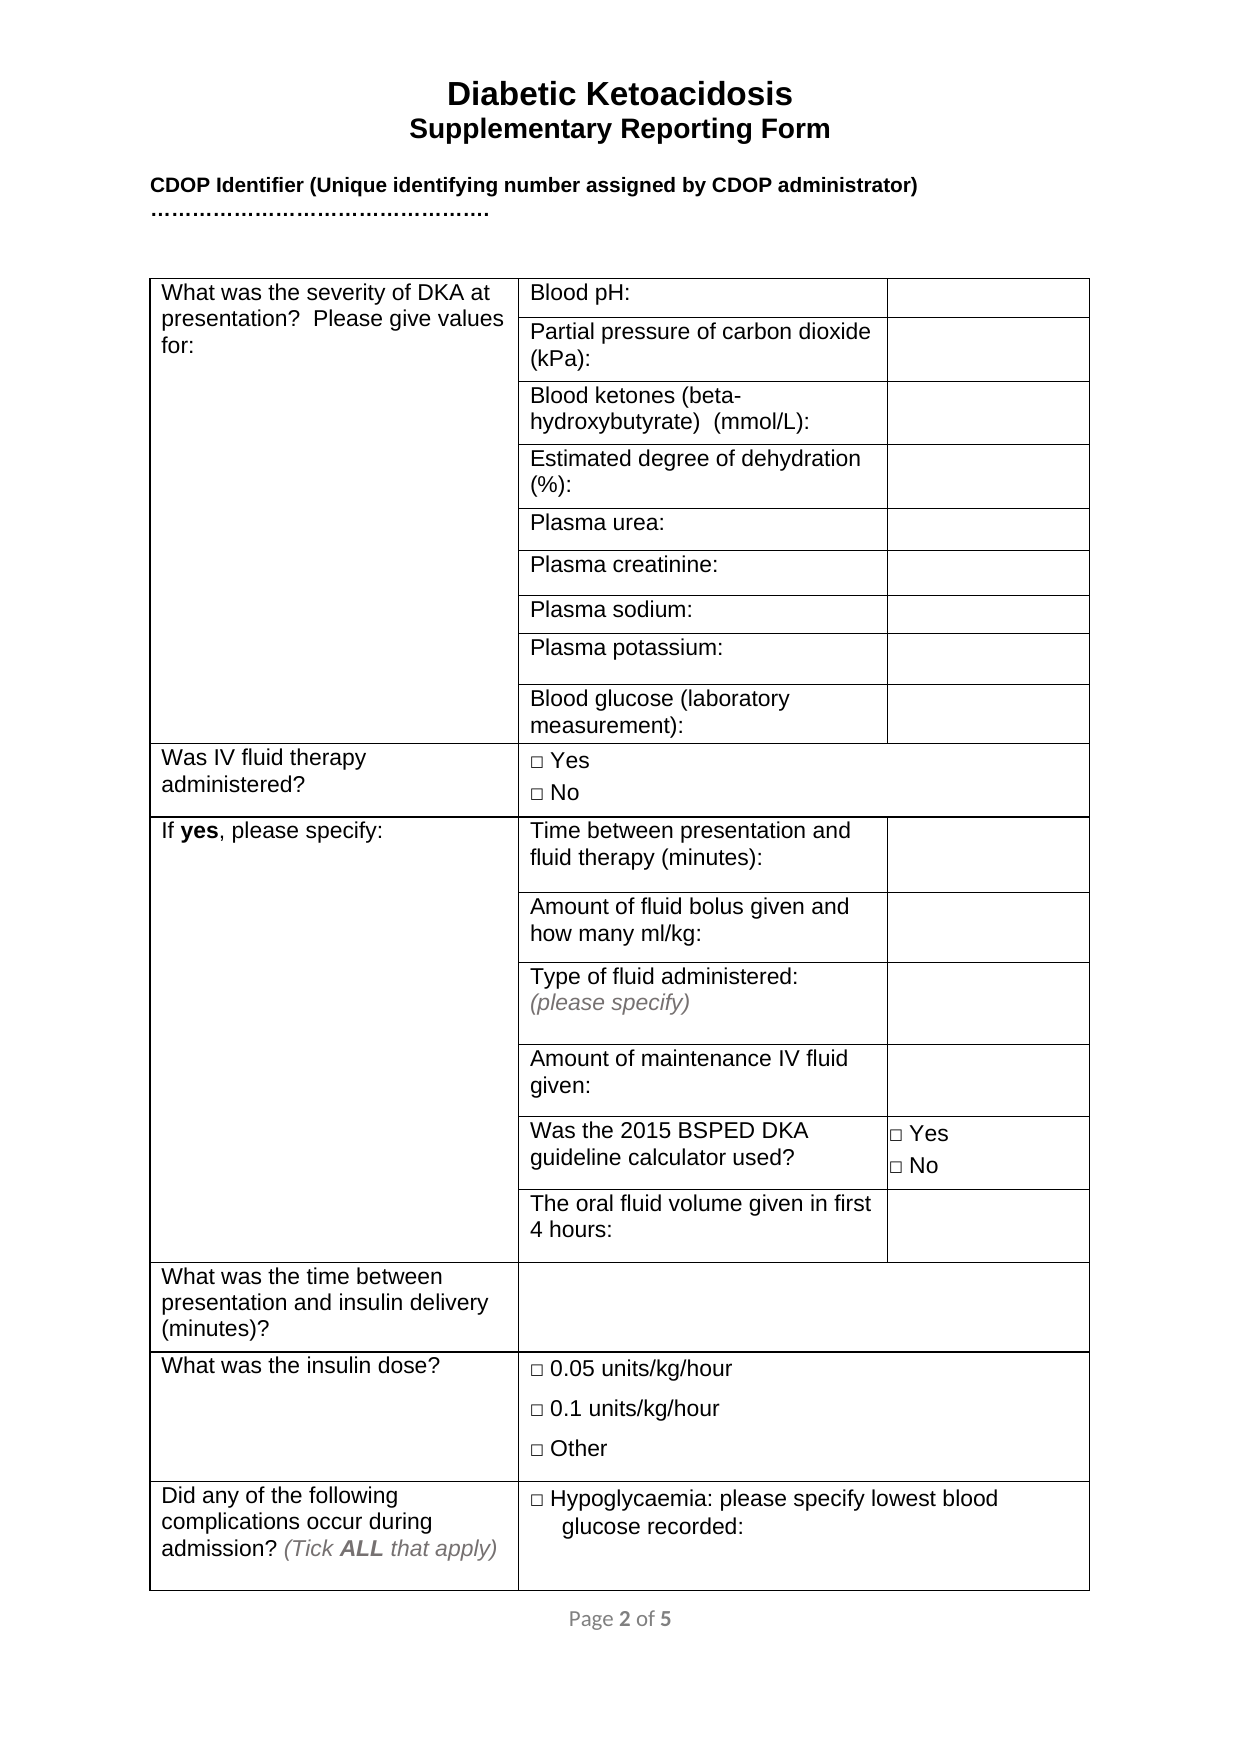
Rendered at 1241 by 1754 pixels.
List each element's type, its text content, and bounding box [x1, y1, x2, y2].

table_cell [888, 445, 1089, 507]
table_cell Time between presentation and fluid therapy (minutes): [519, 818, 887, 892]
table_cell Plasma sodium: [519, 596, 887, 633]
table_cell Plasma urea: [519, 509, 887, 550]
table_cell [888, 893, 1089, 962]
table_cell Did any of the following complications occur during admission? (Tick ALL that apply) [151, 1482, 518, 1590]
table_cell ☐ Yes ☐ No [519, 744, 1089, 816]
table_cell ☐ 0.05 units/kg/hour ☐ 0.1 units/kg/hour ☐ Other [519, 1353, 1089, 1481]
table_cell [888, 1045, 1089, 1116]
table_cell Amount of fluid bolus given and how many ml/kg: [519, 893, 887, 962]
table_cell [888, 551, 1089, 595]
table_cell ☐ Hypoglycaemia: please specify lowest blood glucose recorded: [519, 1482, 1089, 1590]
table_cell Plasma potassium: [519, 634, 887, 684]
table_cell Type of fluid administered: (please specify) [519, 963, 887, 1044]
table_cell [888, 318, 1089, 381]
table_cell Partial pressure of carbon dioxide (kPa): [519, 318, 887, 381]
table_cell [519, 1263, 1089, 1351]
table_cell [888, 634, 1089, 684]
table_cell The oral fluid volume given in first 4 hours: [519, 1190, 887, 1262]
table_cell [888, 685, 1089, 743]
table_cell Was IV fluid therapy administered? [151, 744, 518, 816]
table_cell [888, 509, 1089, 550]
table_cell [888, 596, 1089, 633]
table_header [888, 279, 1089, 317]
table_header What was the severity of DKA at presentation? Please give values for: [151, 279, 518, 743]
table_cell Blood ketones (beta-hydroxybutyrate) (mmol/L): [519, 382, 887, 444]
table_cell [888, 382, 1089, 444]
table_cell What was the time between presentation and insulin delivery (minutes)? [151, 1263, 518, 1351]
table_cell [888, 963, 1089, 1044]
table_cell [888, 818, 1089, 892]
table_cell Amount of maintenance IV fluid given: [519, 1045, 887, 1116]
table_cell What was the insulin dose? [151, 1353, 518, 1481]
table_cell Estimated degree of dehydration (%): [519, 445, 887, 507]
table_cell Plasma creatinine: [519, 551, 887, 595]
table_cell Was the 2015 BSPED DKA guideline calculator used? [519, 1117, 887, 1189]
table_cell ☐ Yes ☐ No [888, 1117, 1089, 1189]
table_cell Blood glucose (laboratory measurement): [519, 685, 887, 743]
table_cell If yes, please specify: [151, 818, 518, 1262]
table_header Blood pH: [519, 279, 887, 317]
table_cell [888, 1190, 1089, 1262]
